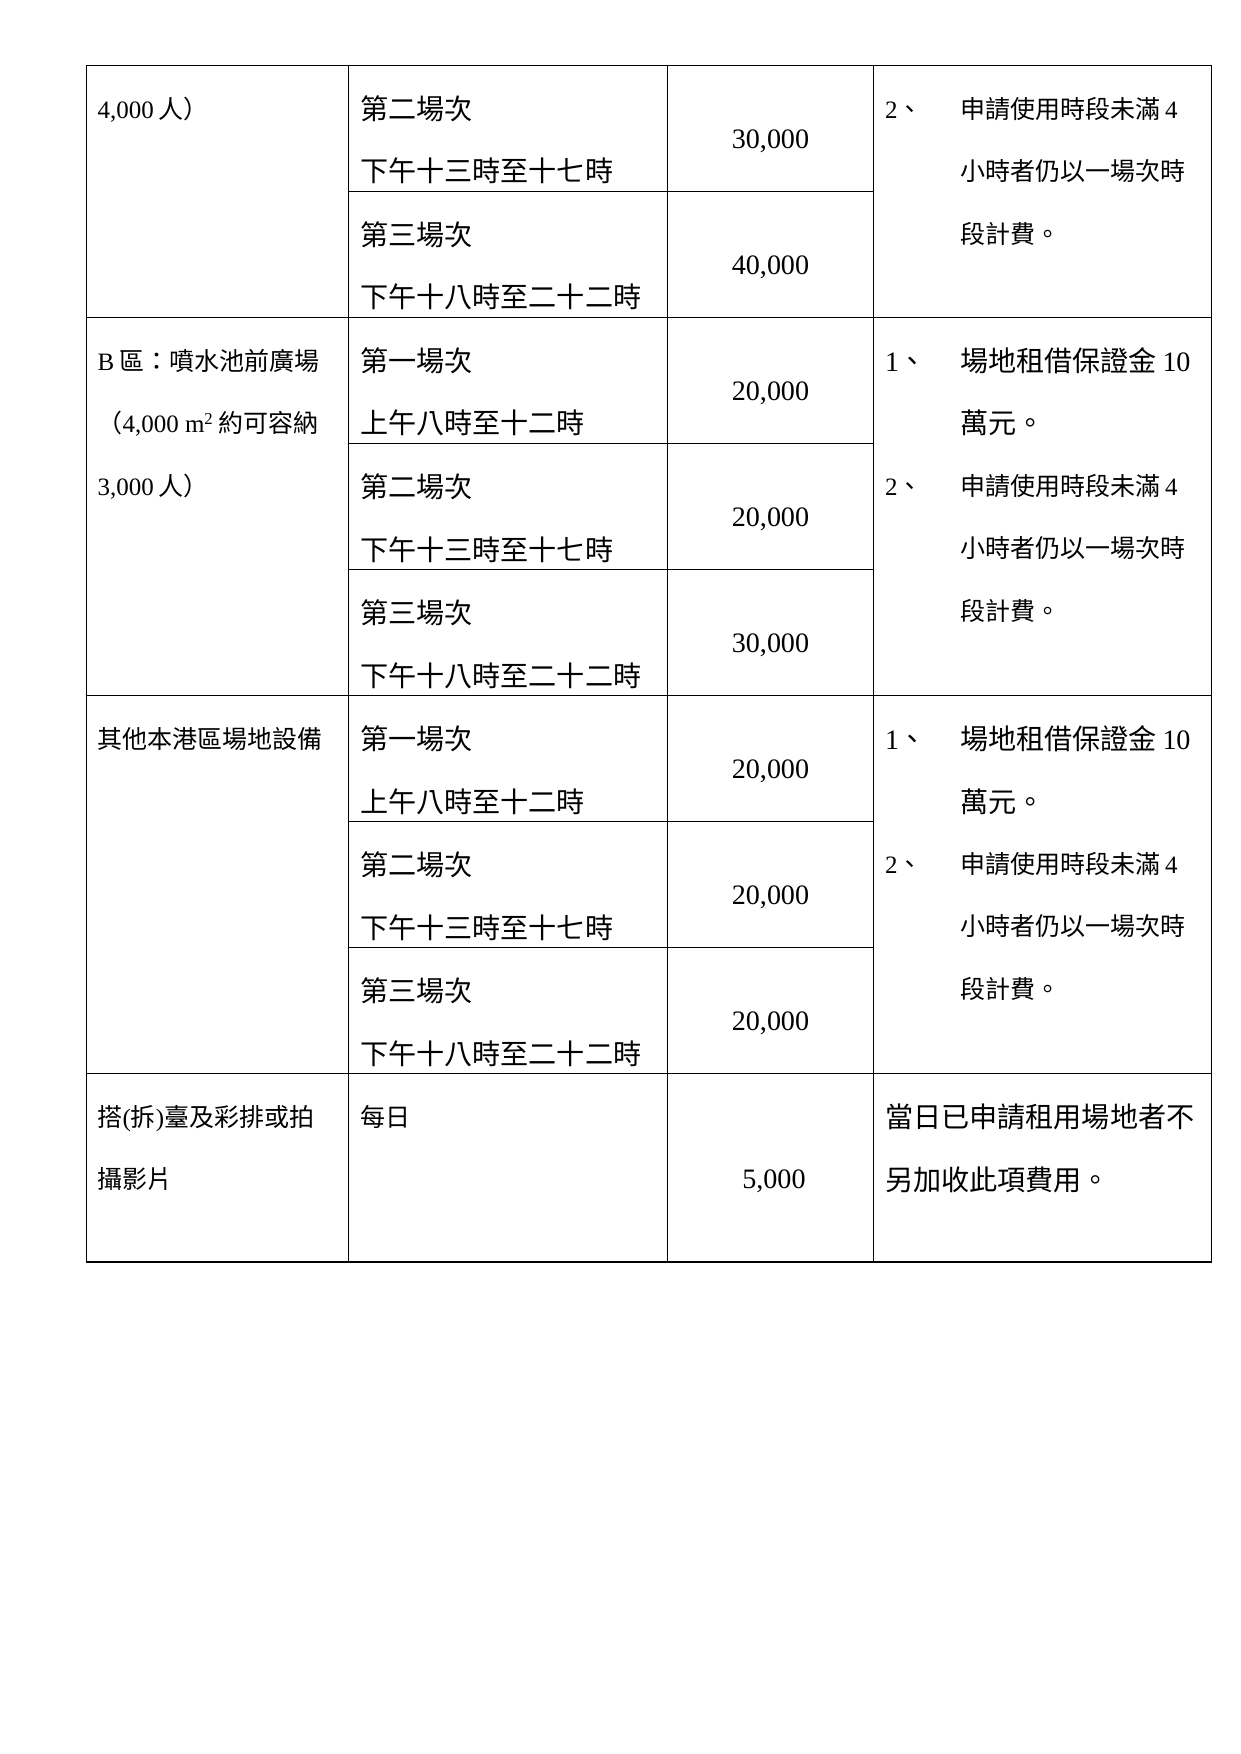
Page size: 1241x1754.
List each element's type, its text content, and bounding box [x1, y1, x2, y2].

table_cell 20,000 [668, 318, 873, 443]
table_cell 5,000 [668, 1074, 873, 1261]
table_cell 每日 [349, 1074, 667, 1261]
table_cell 20,000 [668, 948, 873, 1073]
table_cell 第三場次 下午十八時至二十二時 [349, 570, 667, 695]
table_cell 場地租借保證金10萬元。 申請使用時段未滿4小時者仍以一場次時段計費。 [874, 318, 1211, 695]
table_cell 場地租借保證金10萬元。 申請使用時段未滿4小時者仍以一場次時段計費。 [874, 66, 1211, 317]
table_cell 當日已申請租用場地者不另加收此項費用。 [874, 1074, 1211, 1261]
table_cell 第一場次 上午八時至十二時 [349, 318, 667, 443]
table_cell B區：噴水池前廣場（4,000 m2 約可容納3,000人） [87, 318, 348, 695]
table_cell 30,000 [668, 570, 873, 695]
table_cell 4,000人） [87, 66, 348, 317]
table_cell 20,000 [668, 696, 873, 821]
table_cell 場地租借保證金10萬元。 申請使用時段未滿4小時者仍以一場次時段計費。 [874, 696, 1211, 1073]
table_cell 第二場次 下午十三時至十七時 [349, 822, 667, 947]
table_cell 搭(拆)臺及彩排或拍攝影片 [87, 1074, 348, 1261]
table_cell 其他本港區場地設備 [87, 696, 348, 1073]
table_cell 20,000 [668, 444, 873, 569]
table_cell 第一場次 上午八時至十二時 [349, 696, 667, 821]
table_cell 第三場次 下午十八時至二十二時 [349, 192, 667, 317]
table_cell 第二場次 下午十三時至十七時 [349, 66, 667, 191]
table_cell 第三場次 下午十八時至二十二時 [349, 948, 667, 1073]
table_cell 第二場次 下午十三時至十七時 [349, 444, 667, 569]
table_cell 30,000 [668, 66, 873, 191]
table_cell 20,000 [668, 822, 873, 947]
table_cell 40,000 [668, 192, 873, 317]
